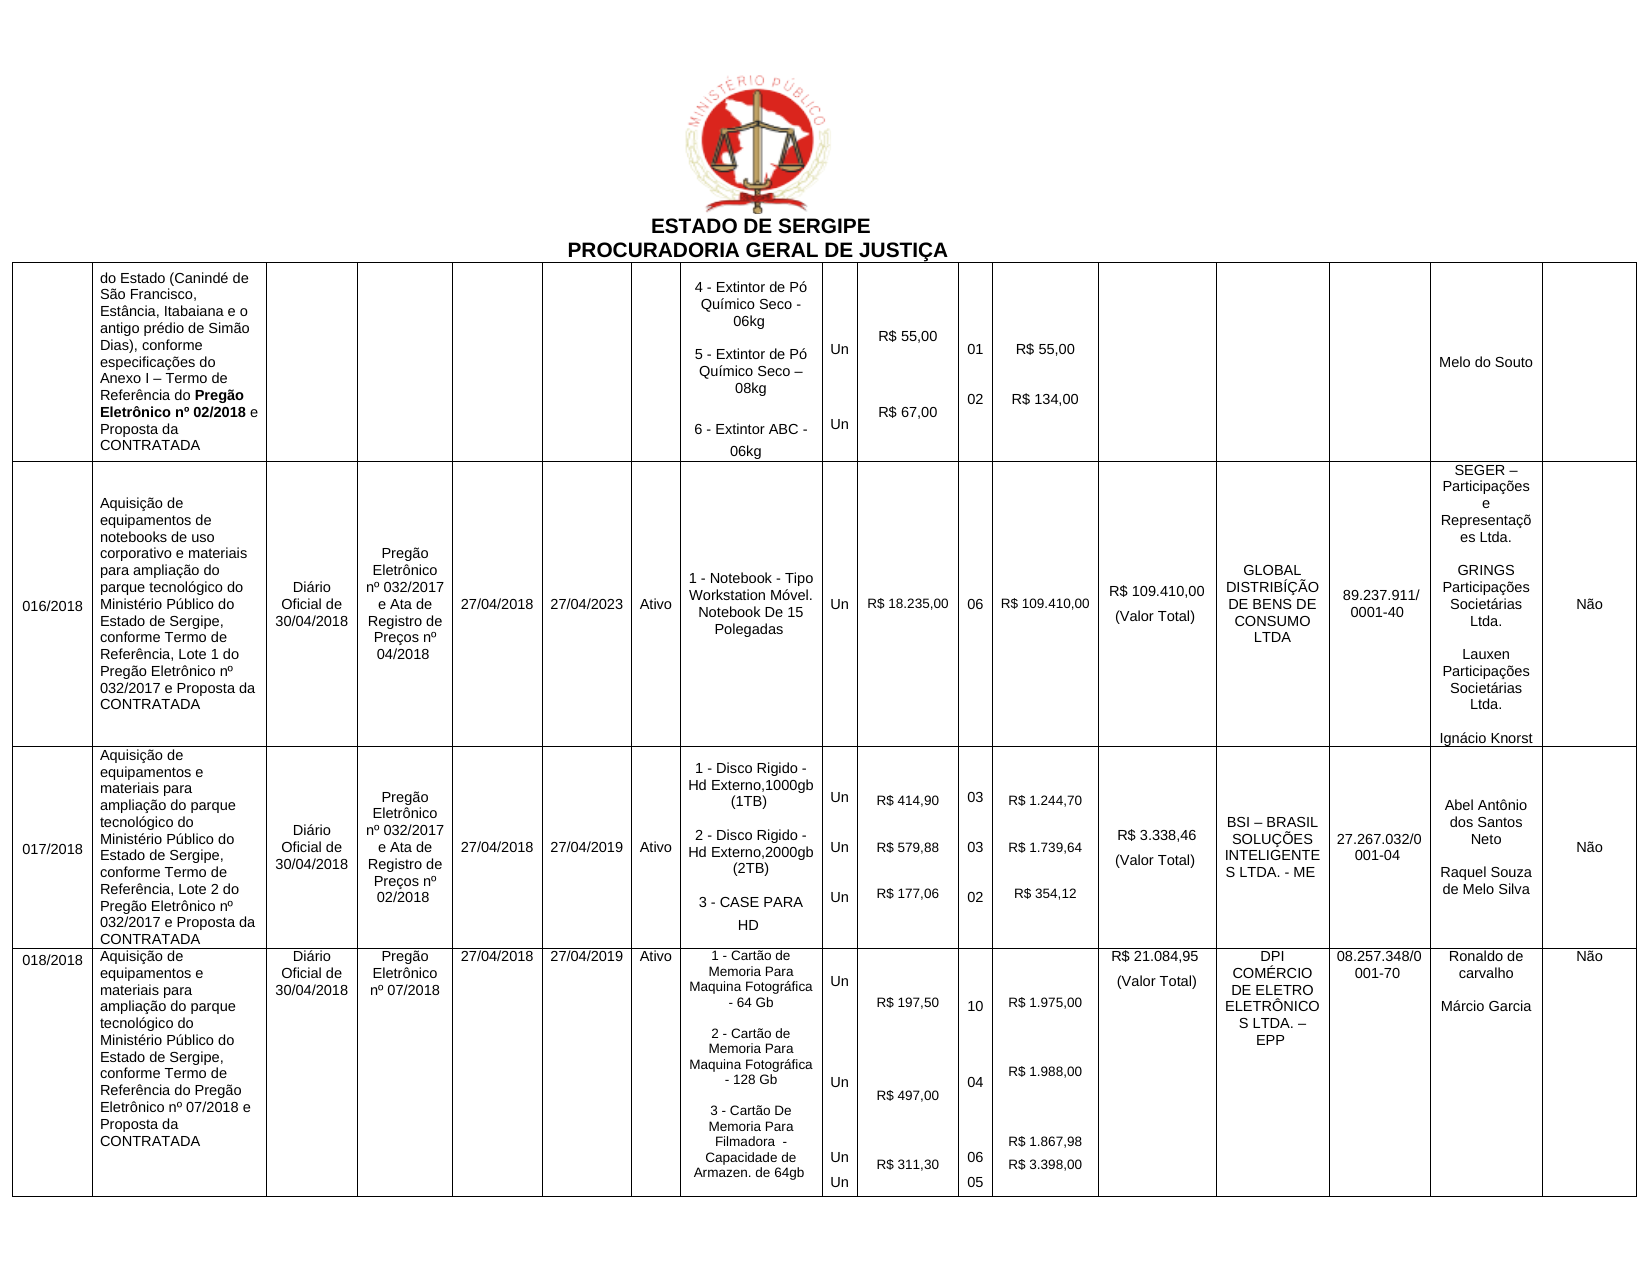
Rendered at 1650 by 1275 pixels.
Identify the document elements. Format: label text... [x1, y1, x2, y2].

table_cell Diário Oficial de 30/04/2018 [267, 949, 357, 1196]
table_cell Ativo [632, 462, 680, 746]
table_cell [1330, 263, 1430, 461]
table_cell 27/04/2019 [543, 747, 631, 948]
table_cell R$ 109.410,00 [993, 462, 1098, 746]
table_cell Não [1543, 462, 1636, 746]
table_cell Aquisição de equipamentos e materiais para ampliação do parque tecnológico do Ministério Público do Estado de Sergipe, conforme Termo de Referência, Lote 2 do Pregão Eletrônico nº 032/2017 e Proposta da CONTRATADA [93, 747, 266, 948]
table_cell [1217, 263, 1329, 461]
table_cell 27/04/2019 [543, 949, 631, 1196]
table_cell [13, 263, 92, 461]
table_cell [1099, 263, 1216, 461]
table_cell 06 [959, 462, 992, 746]
table_cell R$ 1.244,70 R$ 1.739,64 R$ 354,12 [993, 747, 1098, 948]
table_cell 27/04/2018 [453, 949, 542, 1196]
table_cell [453, 263, 542, 461]
table_cell 1 - Disco Rigido - Hd Externo,1000gb (1TB) 2 - Disco Rigido - Hd Externo,2000gb (2TB) 3 - CASE PARA HD [681, 747, 822, 948]
table_cell Pregão Eletrônico nº 032/2017 e Ata de Registro de Preços nº 02/2018 [358, 747, 452, 948]
table_cell BSI – BRASIL SOLUÇÕES INTELIGENTES LTDA. - ME [1217, 747, 1329, 948]
table_cell 4 - Extintor de Pó Químico Seco - 06kg 5 - Extintor de Pó Químico Seco – 08kg 6 - Extintor ABC - 06kg [681, 263, 822, 461]
table_cell Un Un [823, 263, 857, 461]
table_cell 017/2018 [13, 747, 92, 948]
table_cell 016/2018 [13, 462, 92, 746]
table_cell 018/2018 [13, 949, 92, 1196]
table_cell Pregão Eletrônico nº 07/2018 [358, 949, 452, 1196]
table_cell 27.267.032/0001-04 [1330, 747, 1430, 948]
table_cell Diário Oficial de 30/04/2018 [267, 747, 357, 948]
table_cell R$ 197,50 R$ 497,00 R$ 311,30 [858, 949, 958, 1196]
table_cell [358, 263, 452, 461]
table_cell R$ 1.975,00 R$ 1.988,00 R$ 1.867,98 R$ 3.398,00 [993, 949, 1098, 1196]
table_cell Aquisição de equipamentos de notebooks de uso corporativo e materiais para ampliação do parque tecnológico do Ministério Público do Estado de Sergipe, conforme Termo de Referência, Lote 1 do Pregão Eletrônico nº 032/2017 e Proposta da CONTRATADA [93, 462, 266, 746]
table_cell Abel Antônio dos Santos Neto Raquel Souza de Melo Silva [1431, 747, 1542, 948]
table_cell R$ 55,00 R$ 67,00 [858, 263, 958, 461]
table_cell 89.237.911/0001-40 [1330, 462, 1430, 746]
table_cell R$ 18.235,00 [858, 462, 958, 746]
table_cell Ronaldo de carvalho Márcio Garcia [1431, 949, 1542, 1196]
table_cell SEGER – Participações e Representações Ltda. GRINGS Participações Societárias Ltda. Lauxen Participações Societárias Ltda. Ignácio Knorst [1431, 462, 1542, 746]
table_cell Pregão Eletrônico nº 032/2017 e Ata de Registro de Preços nº 04/2018 [358, 462, 452, 746]
table_cell Não [1543, 949, 1636, 1196]
table_cell Ativo [632, 747, 680, 948]
table_cell Un Un Un Un [823, 949, 857, 1196]
table_cell Aquisição de equipamentos e materiais para ampliação do parque tecnológico do Ministério Público do Estado de Sergipe, conforme Termo de Referência do Pregão Eletrônico nº 07/2018 e Proposta da CONTRATADA [93, 949, 266, 1196]
table_cell DPI COMÉRCIO DE ELETRO ELETRÔNICOS LTDA. – EPP [1217, 949, 1329, 1196]
table_cell R$ 55,00 R$ 134,00 [993, 263, 1098, 461]
table_cell do Estado (Canindé de São Francisco, Estância, Itabaiana e o antigo prédio de Simão Dias), conforme especificações do Anexo I – Termo de Referência do Pregão Eletrônico nº 02/2018 e Proposta da CONTRATADA [93, 263, 266, 461]
table_cell 1 - Cartão de Memoria Para Maquina Fotográfica - 64 Gb 2 - Cartão de Memoria Para Maquina Fotográfica - 128 Gb 3 - Cartão De Memoria Para Filmadora - Capacidade de Armazen. de 64gb [681, 949, 822, 1196]
table_cell Un [823, 462, 857, 746]
table_cell Não [1543, 747, 1636, 948]
table_cell [543, 263, 631, 461]
table_cell Un Un Un [823, 747, 857, 948]
table_cell 03 03 02 [959, 747, 992, 948]
table_cell 08.257.348/0001-70 [1330, 949, 1430, 1196]
table_cell GLOBAL DISTRIBÍÇÃO DE BENS DE CONSUMO LTDA [1217, 462, 1329, 746]
table_cell Diário Oficial de 30/04/2018 [267, 462, 357, 746]
table_cell [267, 263, 357, 461]
table_cell 27/04/2018 [453, 462, 542, 746]
table_cell [632, 263, 680, 461]
table_cell [1543, 263, 1636, 461]
table_cell 27/04/2018 [453, 747, 542, 948]
table_cell R$ 3.338,46 (Valor Total) [1099, 747, 1216, 948]
table_cell 1 - Notebook - Tipo Workstation Móvel. Notebook De 15 Polegadas [681, 462, 822, 746]
table_cell 10 04 06 05 [959, 949, 992, 1196]
table_cell R$ 21.084,95 (Valor Total) [1099, 949, 1216, 1196]
table_cell 01 02 [959, 263, 992, 461]
table_cell 27/04/2023 [543, 462, 631, 746]
table_cell R$ 109.410,00 (Valor Total) [1099, 462, 1216, 746]
table_cell Ativo [632, 949, 680, 1196]
table_cell Melo do Souto [1431, 263, 1542, 461]
table_cell R$ 414,90 R$ 579,88 R$ 177,06 [858, 747, 958, 948]
